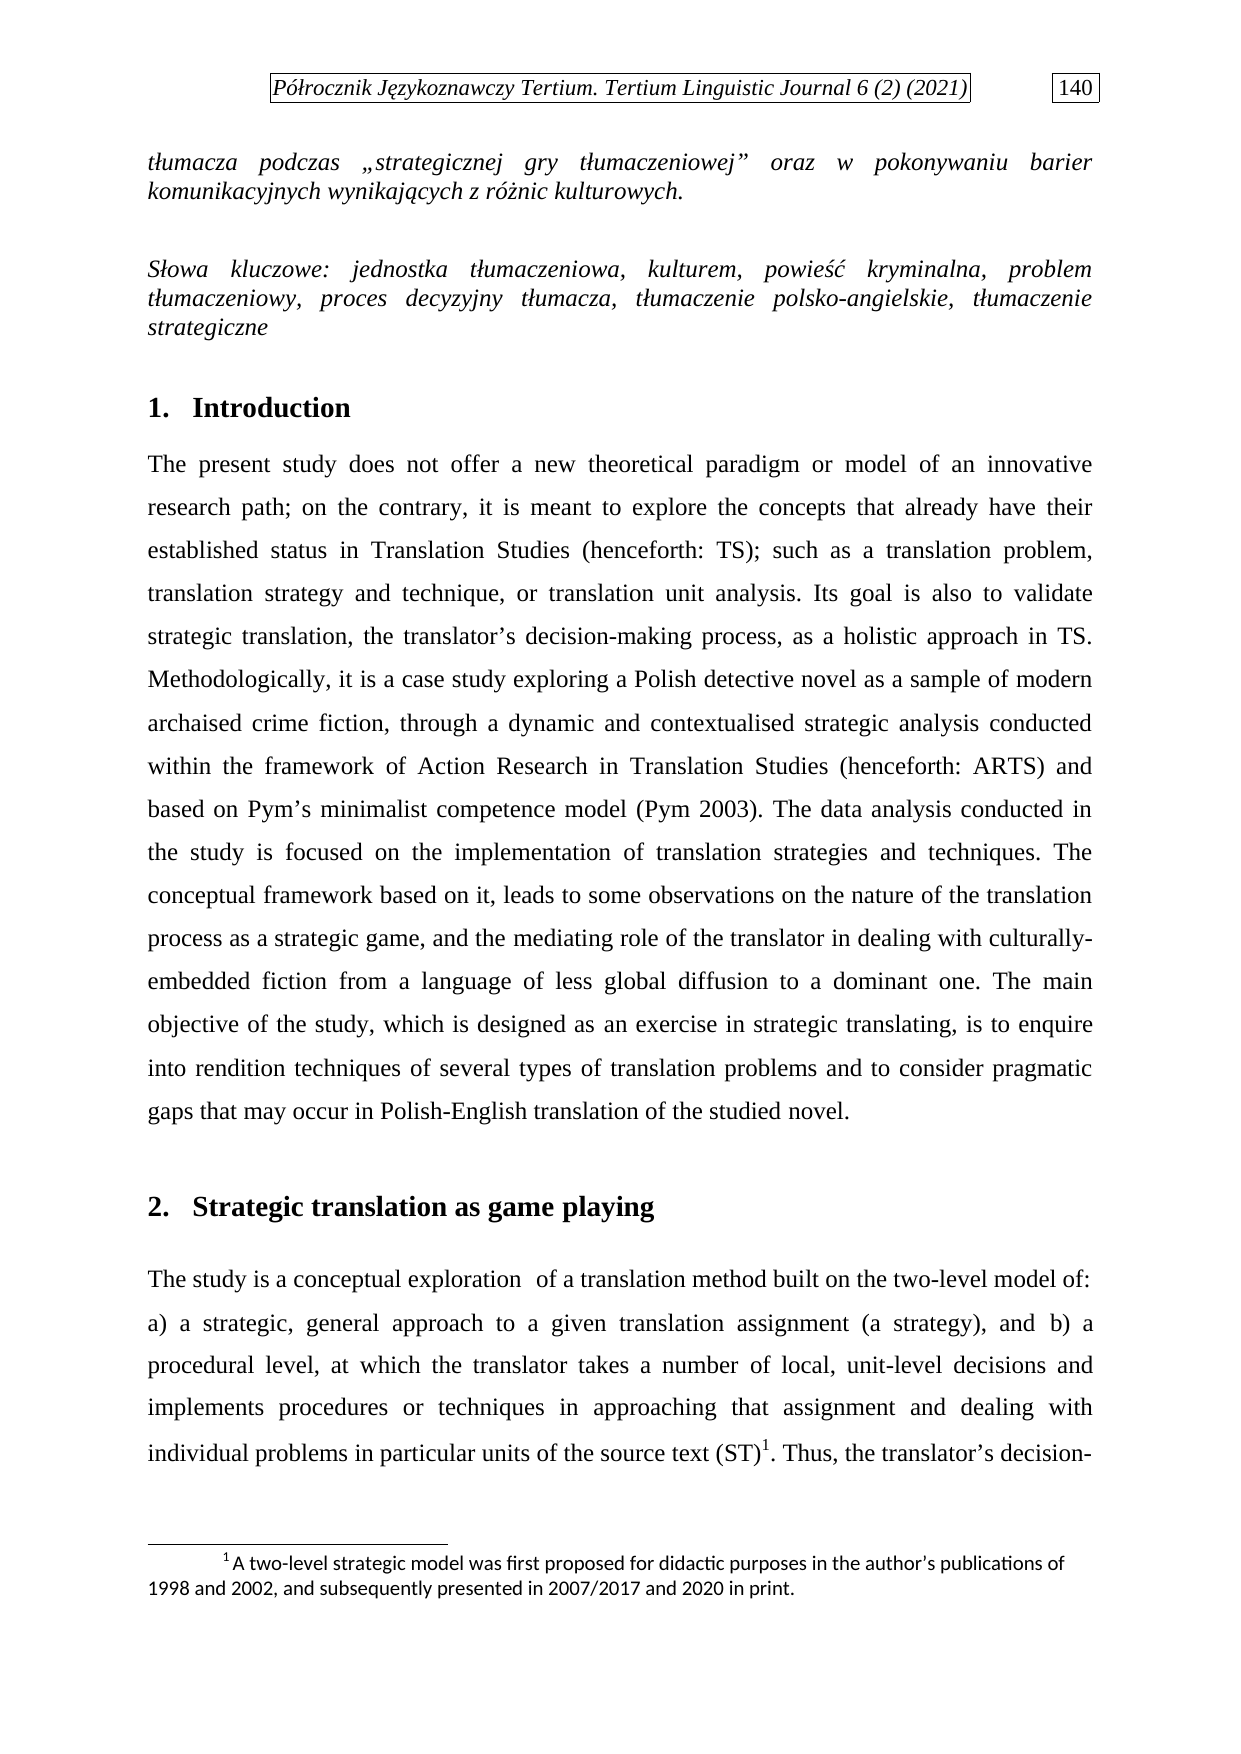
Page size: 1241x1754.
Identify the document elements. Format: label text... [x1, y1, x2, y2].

text The study is a conceptual exploration of a translation method built on the two-level model of: [147, 1264, 1105, 1293]
text 1 A two-level strategic model was first proposed for didactic purposes in the author’s publications of [222, 1548, 1105, 1575]
subtitle Strategic translation as game playing [147, 1189, 1105, 1222]
subtitle Introduction [147, 390, 1105, 423]
text The present study does not offer a new theoretical paradigm or model of an innovative research path; on the contrary, it is meant to explore the concepts that already have their established status in Translation Studies (henceforth: TS); such as a translation problem, translation strategy and technique, or translation unit analysis. Its goal is also to validate strategic translation, the translator’s decision-making process, as a holistic approach in TS. Methodologically, it is a case study exploring a Polish detective novel as a sample of modern archaised crime fiction, through a dynamic and contextualised strategic analysis conducted within the framework of Action Research in Translation Studies (henceforth: ARTS) and based on Pym’s minimalist competence model (Pym 2003). The data analysis conducted in the study is focused on the implementation of translation strategies and techniques. The conceptual framework based on it, leads to some observations on the nature of the translation process as a strategic game, and the mediating role of the translator in dealing with culturally-embedded fiction from a language of less global diffusion to a dominant one. The main objective of the study, which is designed as an exercise in strategic translating, is to enquire into rendition techniques of several types of translation problems and to consider pragmatic gaps that may occur in Polish-English translation of the studied novel. [147, 449, 1093, 1124]
text a) a strategic, general approach to a given translation assignment (a strategy), and b) a procedural level, at which the translator takes a number of local, unit-level decisions and implements procedures or techniques in approaching that assignment and dealing with individual problems in particular units of the source text (ST)1. Thus, the translator’s decision- [147, 1308, 1093, 1467]
text tłumacza podczas „strategicznej gry tłumaczeniowej” oraz w pokonywaniu barier komunikacyjnych wynikających z różnic kulturowych. [147, 147, 1093, 205]
text Słowa kluczowe: jednostka tłumaczeniowa, kulturem, powieść kryminalna, problem tłumaczeniowy, proces decyzyjny tłumacza, tłumaczenie polsko-angielskie, tłumaczenie strategiczne [147, 254, 1093, 341]
text 1998 and 2002, and subsequently presented in 2007/2017 and 2020 in print. [147, 1575, 1105, 1601]
